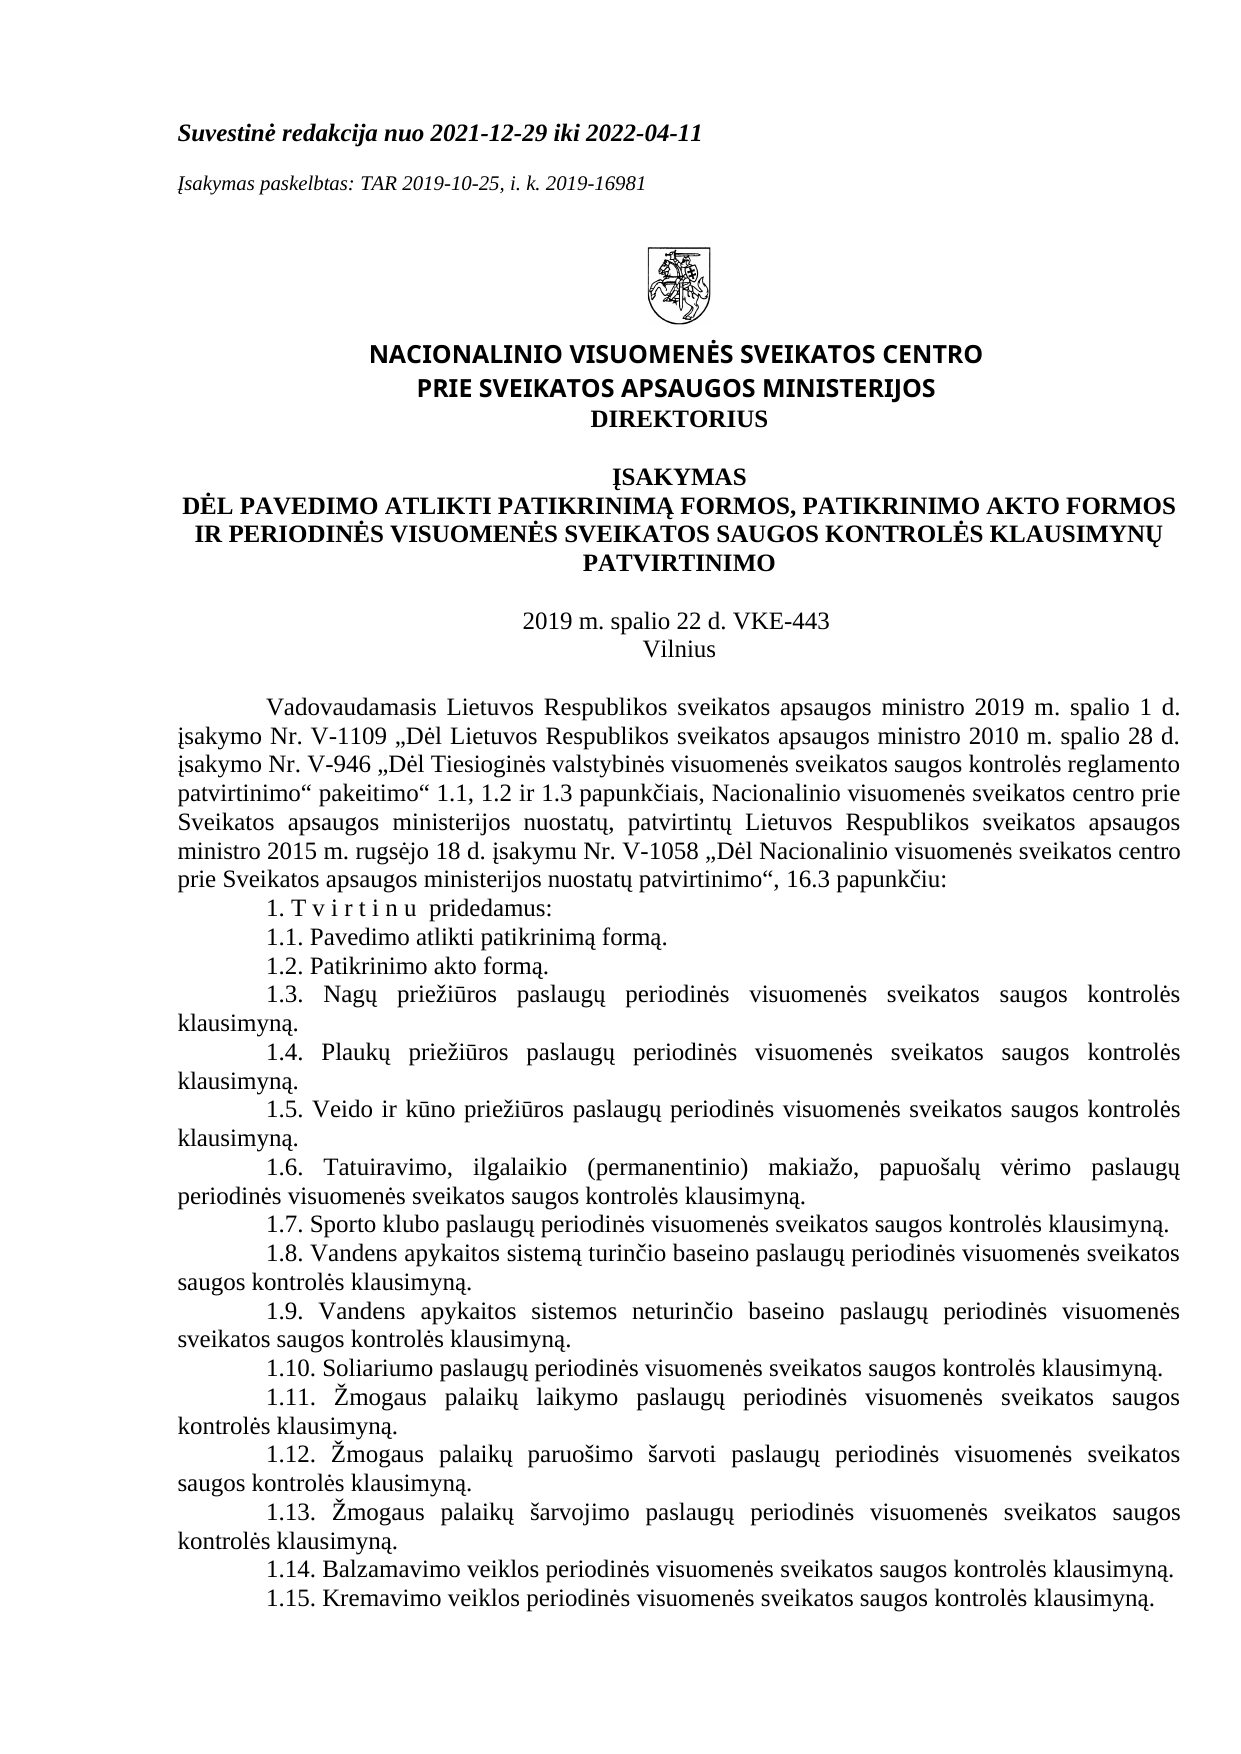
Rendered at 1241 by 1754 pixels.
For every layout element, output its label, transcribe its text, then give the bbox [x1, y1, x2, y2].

text 1.1. Pavedimo atlikti patikrinimą formą. [177, 922, 1181, 951]
text 1.14. Balzamavimo veiklos periodinės visuomenės sveikatos saugos kontrolės klausimyną. [177, 1554, 1181, 1583]
text 1.8. Vandens apykaitos sistemą turinčio baseino paslaugų periodinės visuomenės sveikatos saugos kontrolės klausimyną. [177, 1238, 1181, 1296]
text PRIE SVEIKATOS APSAUGOS MINISTERIJOS [177, 370, 1181, 404]
text 1.6. Tatuiravimo, ilgalaikio (permanentinio) makiažo, papuošalų vėrimo paslaugų periodinės visuomenės sveikatos saugos kontrolės klausimyną. [177, 1152, 1181, 1209]
text Vilnius [177, 634, 1181, 663]
text 1.2. Patikrinimo akto formą. [177, 951, 1181, 979]
text Vadovaudamasis Lietuvos Respublikos sveikatos apsaugos ministro 2019 m. spalio 1 d. įsakymo Nr. V-1109 „Dėl Lietuvos Respublikos sveikatos apsaugos ministro 2010 m. spalio 28 d. įsakymo Nr. V-946 „Dėl Tiesioginės valstybinės visuomenės sveikatos saugos kontrolės reglamento patvirtinimo“ pakeitimo“ 1.1, 1.2 ir 1.3 papunkčiais, Nacionalinio visuomenės sveikatos centro prie Sveikatos apsaugos ministerijos nuostatų, patvirtintų Lietuvos Respublikos sveikatos apsaugos ministro 2015 m. rugsėjo 18 d. įsakymu Nr. V-1058 „Dėl Nacionalinio visuomenės sveikatos centro prie Sveikatos apsaugos ministerijos nuostatų patvirtinimo“, 16.3 papunkčiu: [177, 692, 1181, 893]
text ĮSAKYMAS [177, 462, 1181, 491]
text 1.5. Veido ir kūno priežiūros paslaugų periodinės visuomenės sveikatos saugos kontrolės klausimyną. [177, 1094, 1181, 1152]
text Suvestinė redakcija nuo 2021-12-29 iki 2022-04-11 [177, 118, 1181, 147]
text Įsakymas paskelbtas: TAR 2019-10-25, i. k. 2019-16981 [177, 171, 1181, 195]
text 1.13. Žmogaus palaikų šarvojimo paslaugų periodinės visuomenės sveikatos saugos kontrolės klausimyną. [177, 1497, 1181, 1554]
text 1.7. Sporto klubo paslaugų periodinės visuomenės sveikatos saugos kontrolės klausimyną. [177, 1209, 1181, 1238]
text 2019 m. spalio 22 d. VKE-443 [177, 606, 1181, 634]
text 1.12. Žmogaus palaikų paruošimo šarvoti paslaugų periodinės visuomenės sveikatos saugos kontrolės klausimyną. [177, 1439, 1181, 1497]
text NACIONALINIO VISUOMENĖS SVEIKATOS CENTRO [177, 336, 1181, 370]
text 1.10. Soliariumo paslaugų periodinės visuomenės sveikatos saugos kontrolės klausimyną. [177, 1353, 1181, 1382]
text 1.4. Plaukų priežiūros paslaugų periodinės visuomenės sveikatos saugos kontrolės klausimyną. [177, 1037, 1181, 1094]
text 1. T v i r t i n u pridedamus: [177, 893, 1181, 922]
text 1.3. Nagų priežiūros paslaugų periodinės visuomenės sveikatos saugos kontrolės klausimyną. [177, 979, 1181, 1037]
text DIREKTORIUS [177, 404, 1181, 433]
text 1.11. Žmogaus palaikų laikymo paslaugų periodinės visuomenės sveikatos saugos kontrolės klausimyną. [177, 1382, 1181, 1439]
text DĖL PAVEDIMO ATLIKTI PATIKRINIMĄ FORMOS, PATIKRINIMO AKTO FORMOS IR PERIODINĖS VISUOMENĖS SVEIKATOS SAUGOS KONTROLĖS KLAUSIMYNŲ PATVIRTINIMO [177, 491, 1181, 577]
text 1.15. Kremavimo veiklos periodinės visuomenės sveikatos saugos kontrolės klausimyną. [177, 1583, 1181, 1612]
text 1.9. Vandens apykaitos sistemos neturinčio baseino paslaugų periodinės visuomenės sveikatos saugos kontrolės klausimyną. [177, 1296, 1181, 1353]
